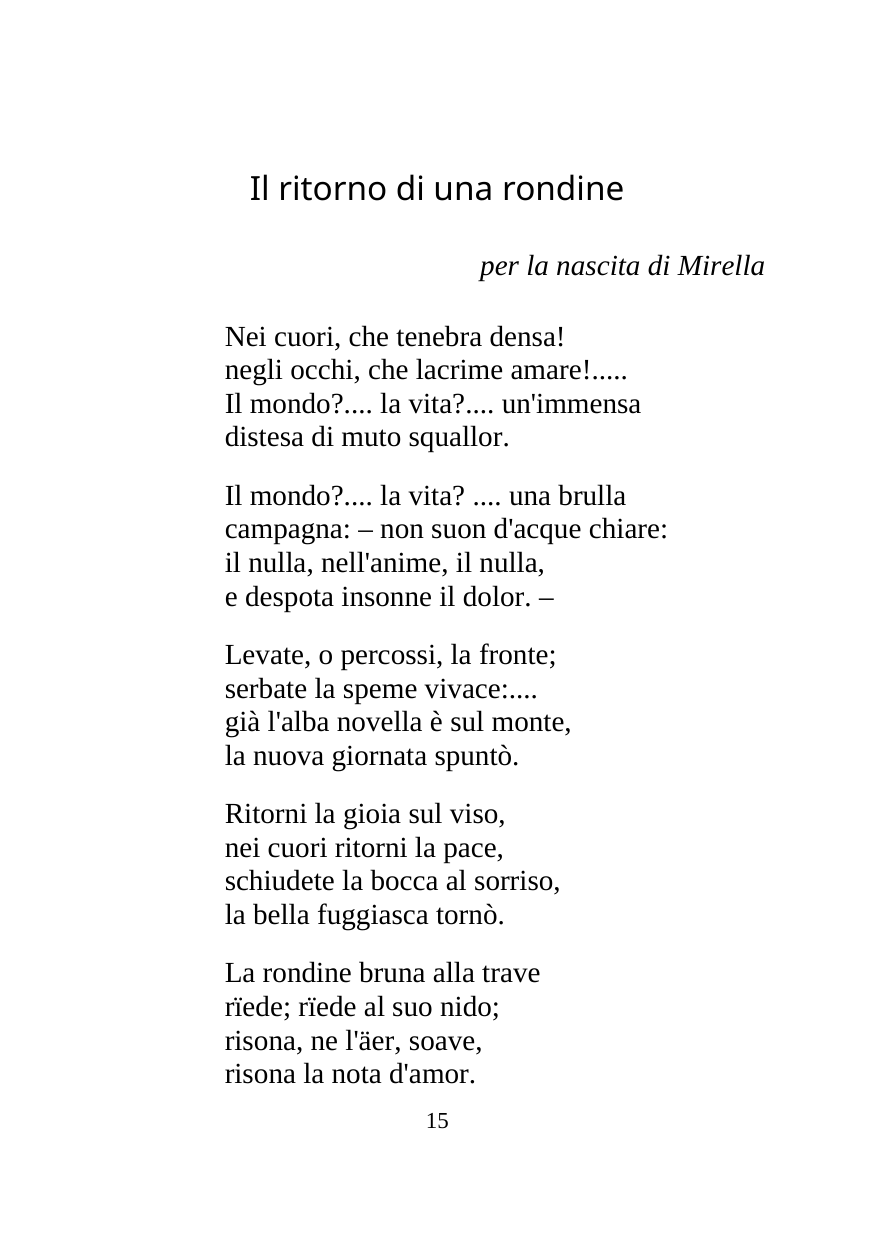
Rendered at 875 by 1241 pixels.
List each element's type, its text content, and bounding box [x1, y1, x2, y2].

subtitle Il ritorno di una rondine [106, 165, 768, 210]
text Ritorni la gioia sul viso, nei cuori ritorni la pace, schiudete la bocca al sorriso, la bella fuggiasca tornò. [224, 796, 768, 931]
text Levate, o percossi, la fronte; serbate la speme vivace:.... già l'alba novella è sul monte, la nuova giornata spuntò. [224, 637, 768, 771]
text Il mondo?.... la vita? .... una brulla campagna: – non suon d'acque chiare: il nulla, nell'anime, il nulla, e despota insonne il dolor. – [224, 478, 768, 612]
text La rondine bruna alla trave rïede; rïede al suo nido; risona, ne l'äer, soave, risona la nota d'amor. [224, 956, 768, 1090]
text Nei cuori, che tenebra densa! negli occhi, che lacrime amare!..... Il mondo?.... la vita?.... un'immensa distesa di muto squallor. [224, 319, 768, 453]
text per la nascita di Mirella [106, 248, 768, 281]
